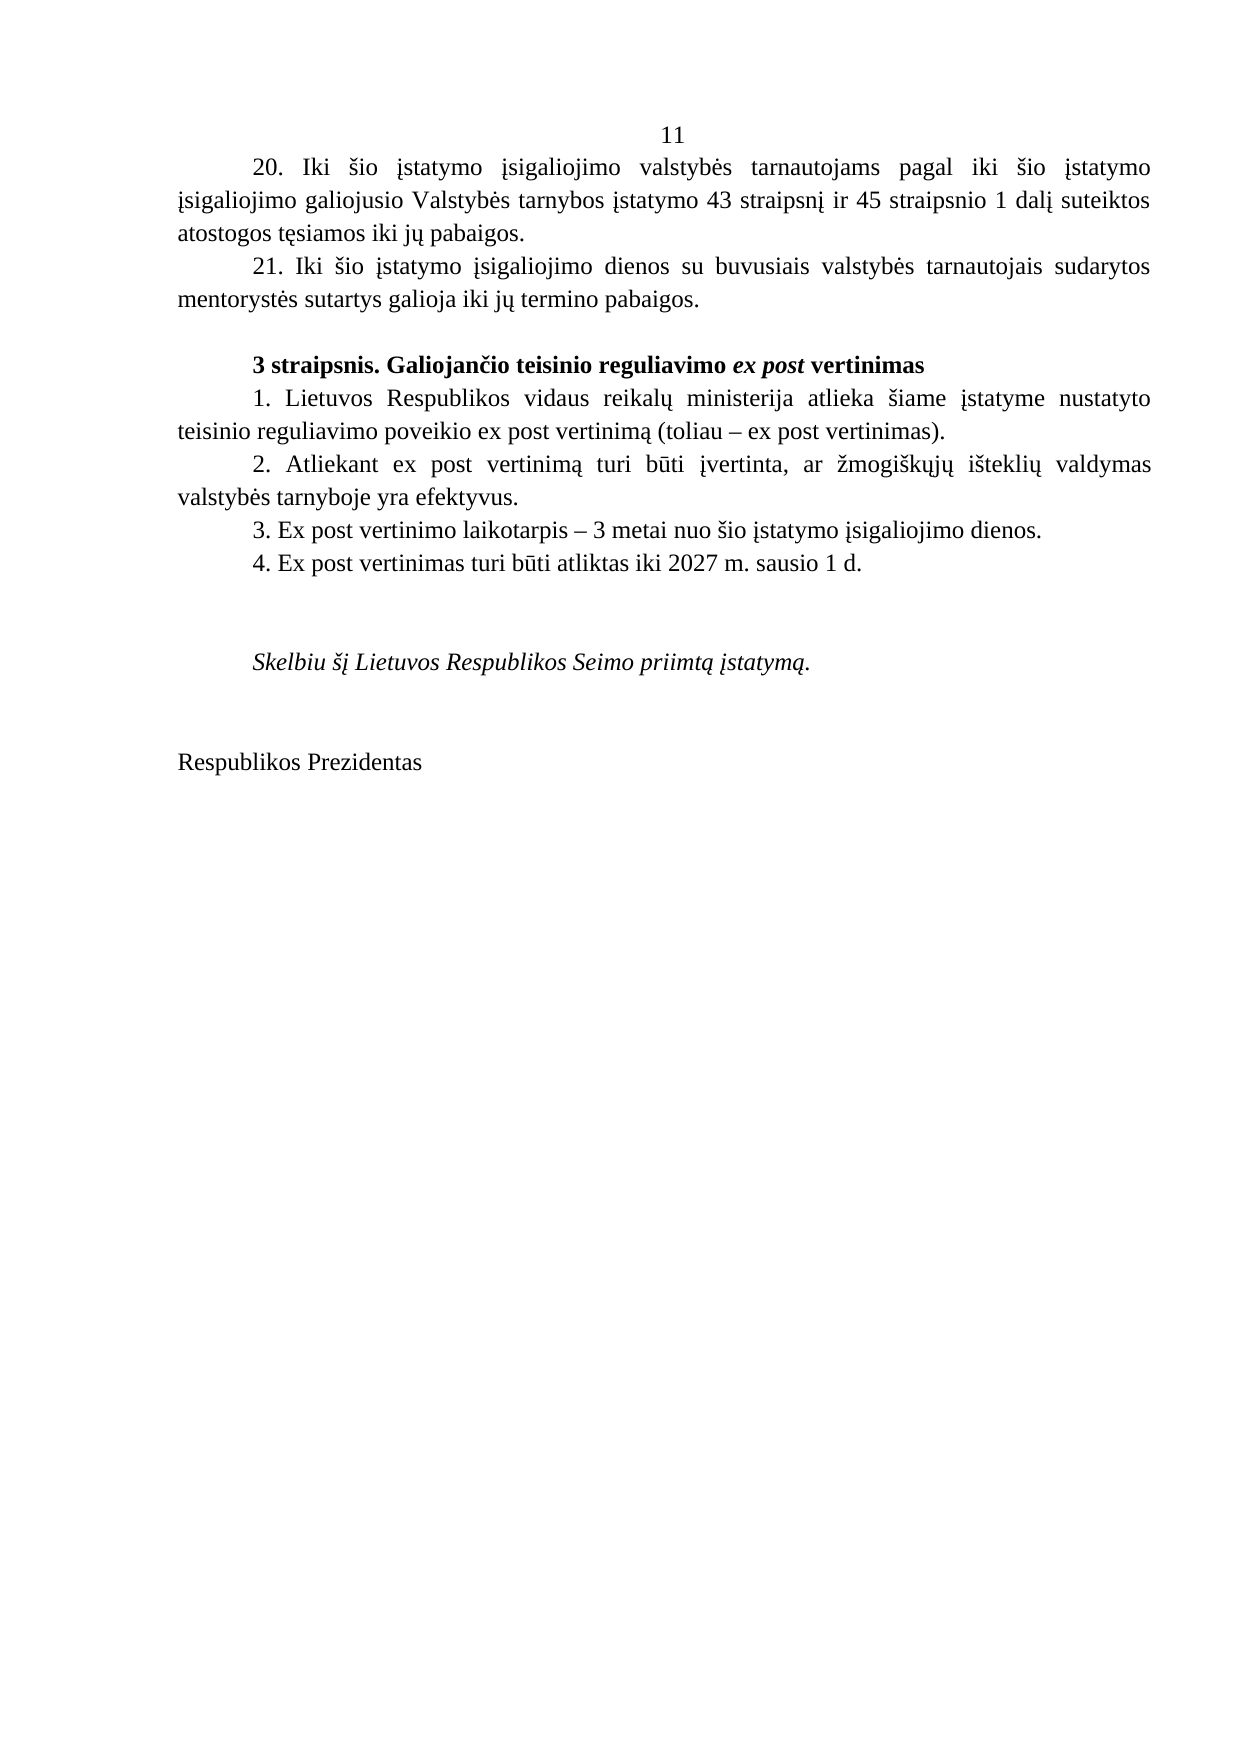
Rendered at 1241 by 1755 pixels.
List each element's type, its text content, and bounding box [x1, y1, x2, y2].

text 21. Iki šio įstatymo įsigaliojimo dienos su buvusiais valstybės tarnautojais sudarytos mentorystės sutartys galioja iki jų termino pabaigos. [177, 251, 1152, 313]
text 1. Lietuvos Respublikos vidaus reikalų ministerija atlieka šiame įstatyme nustatyto teisinio reguliavimo poveikio ex post vertinimą (toliau – ex post vertinimas). [177, 383, 1152, 445]
text 3 straipsnis. Galiojančio teisinio reguliavimo ex post vertinimas [177, 350, 1152, 379]
text Skelbiu šį Lietuvos Respublikos Seimo priimtą įstatymą. [177, 647, 1152, 676]
text 4. Ex post vertinimas turi būti atliktas iki 2027 m. sausio 1 d. [177, 548, 1152, 577]
text 2. Atliekant ex post vertinimą turi būti įvertinta, ar žmogiškųjų išteklių valdymas valstybės tarnyboje yra efektyvus. [177, 449, 1152, 511]
text 3. Ex post vertinimo laikotarpis – 3 metai nuo šio įstatymo įsigaliojimo dienos. [177, 515, 1152, 544]
text Respublikos Prezidentas [177, 747, 1152, 775]
text 20. Iki šio įstatymo įsigaliojimo valstybės tarnautojams pagal iki šio įstatymo įsigaliojimo galiojusio Valstybės tarnybos įstatymo 43 straipsnį ir 45 straipsnio 1 dalį suteiktos atostogos tęsiamos iki jų pabaigos. [177, 152, 1152, 247]
